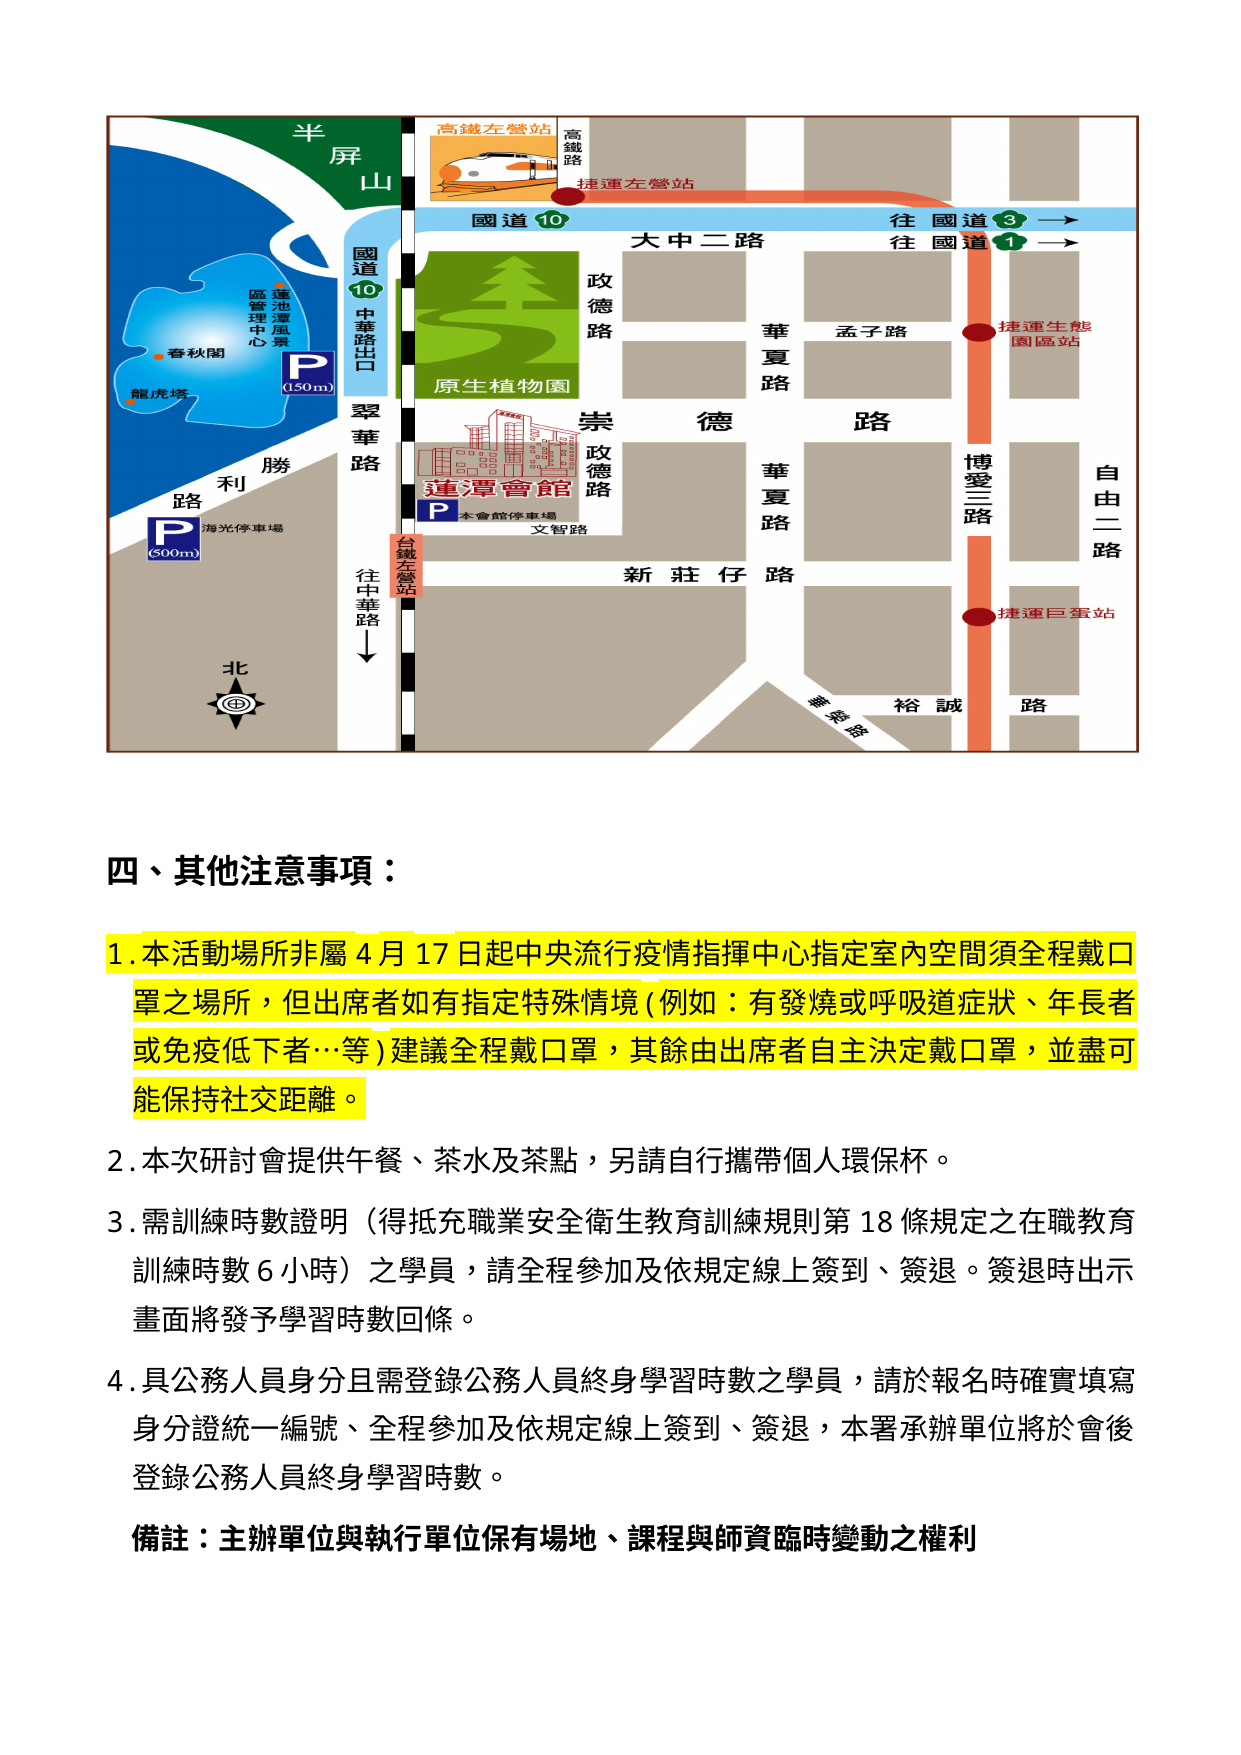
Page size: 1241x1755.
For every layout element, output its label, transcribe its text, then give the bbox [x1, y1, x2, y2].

text 四、其他注意事項： [106, 845, 1136, 893]
text 3.需訓練時數證明（得抵充職業安全衛生教育訓練規則第18條規定之在職教育訓練時數6小時）之學員，請全程參加及依規定線上簽到、簽退。簽退時出示畫面將發予學習時數回條。 [106, 1199, 1136, 1338]
text 備註：主辦單位與執行單位保有場地、課程與師資臨時變動之權利 [131, 1516, 1136, 1558]
text 1.本活動場所非屬4月17日起中央流行疫情指揮中心指定室內空間須全程戴口罩之場所，但出席者如有指定特殊情境(例如：有發燒或呼吸道症狀、年長者或免疫低下者…等)建議全程戴口罩，其餘由出席者自主決定戴口罩，並盡可能保持社交距離。 [106, 931, 1136, 1119]
text 2.本次研討會提供午餐、茶水及茶點，另請自行攜帶個人環保杯。 [106, 1138, 1136, 1180]
text 4.具公務人員身分且需登錄公務人員終身學習時數之學員，請於報名時確實填寫身分證統一編號、全程參加及依規定線上簽到、簽退，本署承辦單位將於會後登錄公務人員終身學習時數。 [106, 1357, 1136, 1497]
